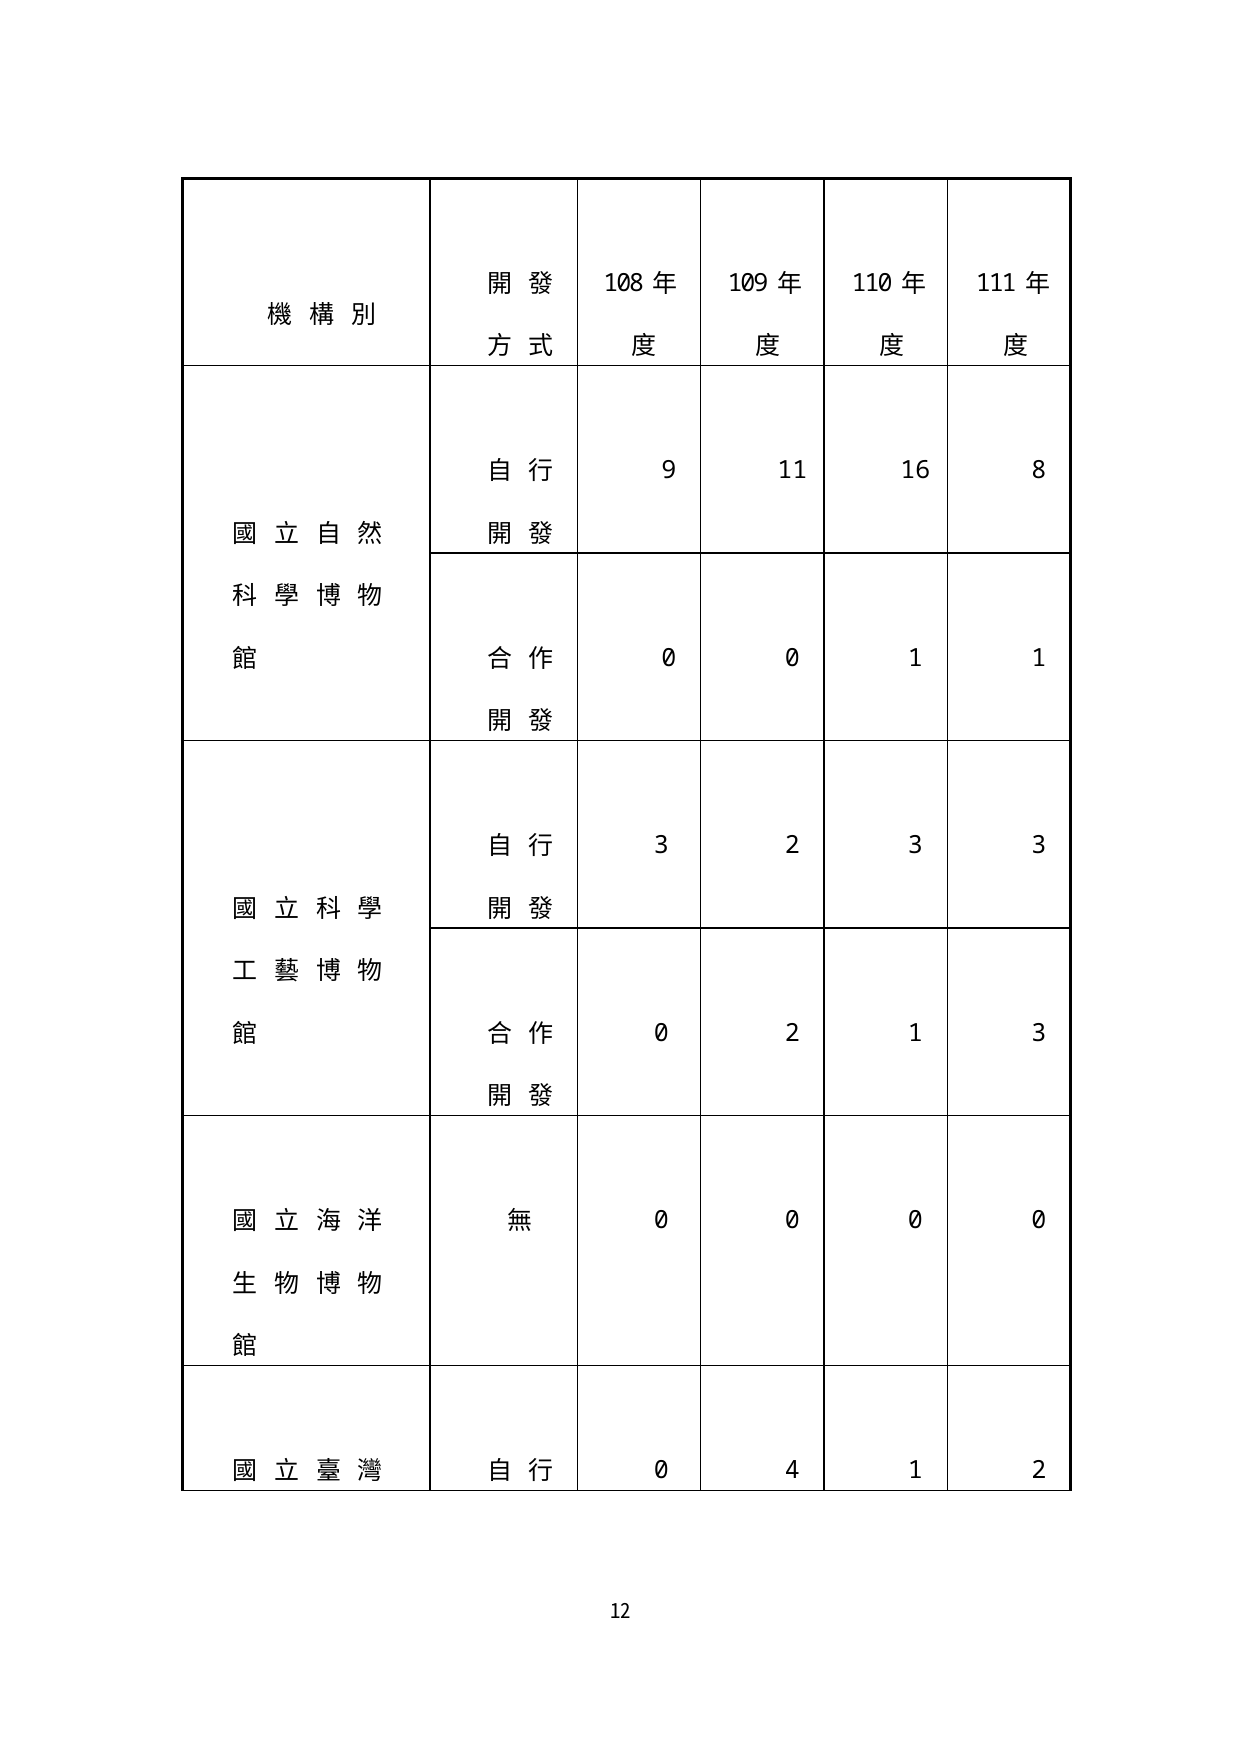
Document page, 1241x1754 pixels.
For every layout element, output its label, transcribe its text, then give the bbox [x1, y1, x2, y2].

table_cell 4 [701, 1366, 823, 1490]
table_cell 0 [701, 554, 823, 740]
table_cell 2 [701, 929, 823, 1115]
table_cell 8 [948, 366, 1069, 552]
table_cell 自行開發 [431, 366, 577, 552]
table_cell 3 [578, 741, 700, 927]
table_cell 0 [578, 1116, 700, 1365]
table_cell 16 [825, 366, 947, 552]
table_header 109年度 [701, 180, 823, 365]
table_cell 3 [948, 929, 1069, 1115]
table_cell 國立臺灣 [184, 1366, 429, 1490]
table_cell 3 [948, 741, 1069, 927]
table_cell 0 [578, 1366, 700, 1490]
table_header 110年度 [825, 180, 947, 365]
table_header 108年度 [578, 180, 700, 365]
table_cell 國立科學工藝博物館 [184, 741, 429, 1115]
table_cell 國立海洋生物博物館 [184, 1116, 429, 1365]
table_cell 2 [948, 1366, 1069, 1490]
table_cell 合作開發 [431, 929, 577, 1115]
table_cell 1 [948, 554, 1069, 740]
table_cell 無 [431, 1116, 577, 1365]
table_header 機構別 [184, 180, 429, 365]
table_cell 自行 [431, 1366, 577, 1490]
table_cell 1 [825, 554, 947, 740]
table_cell 自行開發 [431, 741, 577, 927]
table_cell 0 [578, 554, 700, 740]
table_cell 0 [578, 929, 700, 1115]
table_header 開發方式 [431, 180, 577, 365]
table_cell 國立自然科學博物館 [184, 366, 429, 740]
table_cell 11 [701, 366, 823, 552]
table_cell 1 [825, 1366, 947, 1490]
table_cell 3 [825, 741, 947, 927]
table_cell 2 [701, 741, 823, 927]
table_cell 1 [825, 929, 947, 1115]
table_cell 0 [948, 1116, 1069, 1365]
table_cell 9 [578, 366, 700, 552]
table_cell 0 [825, 1116, 947, 1365]
table_header 111年度 [948, 180, 1069, 365]
table_cell 合作開發 [431, 554, 577, 740]
table_cell 0 [701, 1116, 823, 1365]
